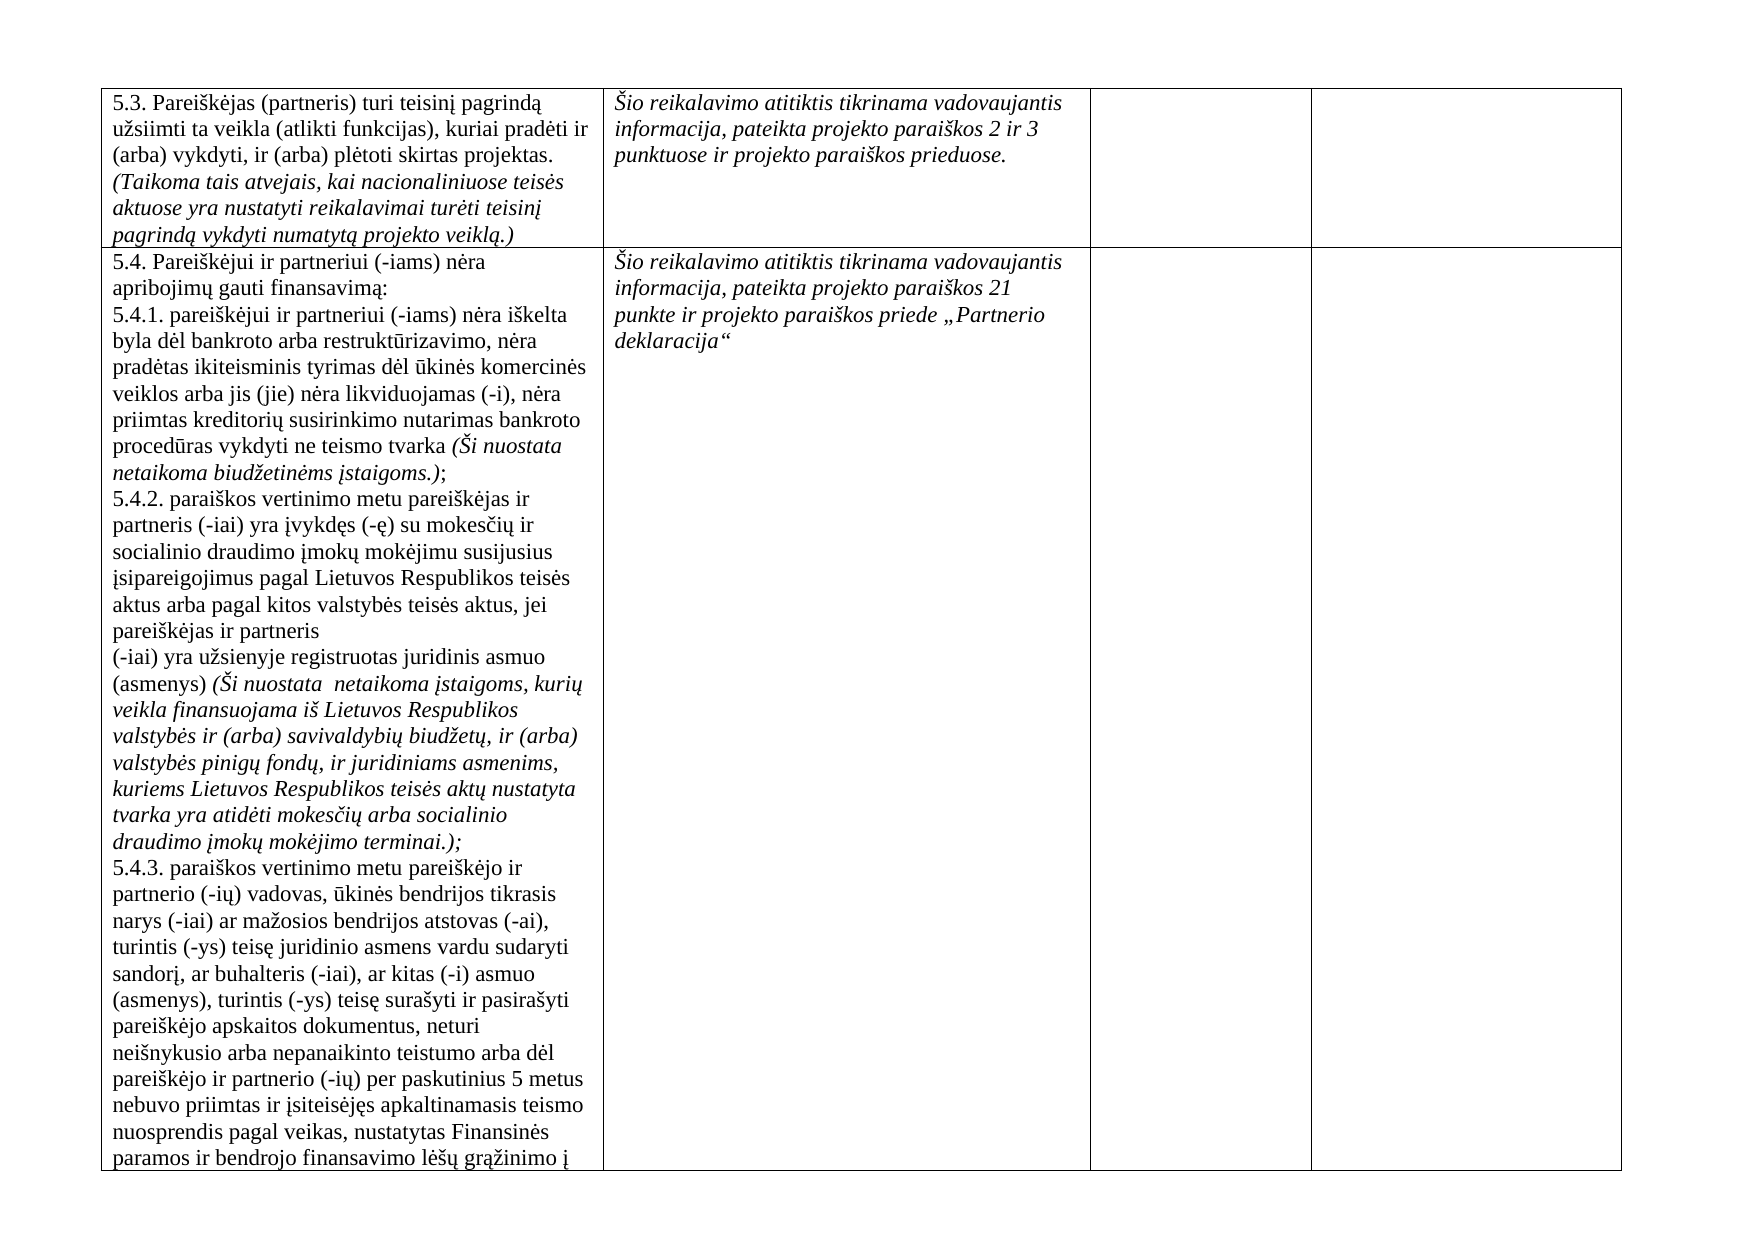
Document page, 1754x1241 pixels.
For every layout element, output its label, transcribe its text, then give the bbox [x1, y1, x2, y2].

table_cell [1312, 248, 1621, 1170]
table_cell [1091, 89, 1311, 247]
table_cell Šio reikalavimo atitiktis tikrinama vadovaujantis informacija, pateikta projekto paraiškos 21 punkte ir projekto paraiškos priede „Partnerio deklaracija“ [604, 248, 1090, 1170]
table_cell 5.3. Pareiškėjas (partneris) turi teisinį pagrindą užsiimti ta veikla (atlikti funkcijas), kuriai pradėti ir (arba) vykdyti, ir (arba) plėtoti skirtas projektas. (Taikoma tais atvejais, kai nacionaliniuose teisės aktuose yra nustatyti reikalavimai turėti teisinį pagrindą vykdyti numatytą projekto veiklą.) [102, 89, 603, 247]
table_cell [1312, 89, 1621, 247]
table_cell Šio reikalavimo atitiktis tikrinama vadovaujantis informacija, pateikta projekto paraiškos 2 ir 3 punktuose ir projekto paraiškos prieduose. [604, 89, 1090, 247]
table_cell 5.4. Pareiškėjui ir partneriui (-iams) nėra apribojimų gauti finansavimą: 5.4.1. pareiškėjui ir partneriui (-iams) nėra iškelta byla dėl bankroto arba restruktūrizavimo, nėra pradėtas ikiteisminis tyrimas dėl ūkinės komercinės veiklos arba jis (jie) nėra likviduojamas (-i), nėra priimtas kreditorių susirinkimo nutarimas bankroto procedūras vykdyti ne teismo tvarka (Ši nuostata netaikoma biudžetinėms įstaigoms.); 5.4.2. paraiškos vertinimo metu pareiškėjas ir partneris (-iai) yra įvykdęs (-ę) su mokesčių ir socialinio draudimo įmokų mokėjimu susijusius įsipareigojimus pagal Lietuvos Respublikos teisės aktus arba pagal kitos valstybės teisės aktus, jei pareiškėjas ir partneris (-iai) yra užsienyje registruotas juridinis asmuo (asmenys) (Ši nuostata netaikoma įstaigoms, kurių veikla finansuojama iš Lietuvos Respublikos valstybės ir (arba) savivaldybių biudžetų, ir (arba) valstybės pinigų fondų, ir juridiniams asmenims, kuriems Lietuvos Respublikos teisės aktų nustatyta tvarka yra atidėti mokesčių arba socialinio draudimo įmokų mokėjimo terminai.); 5.4.3. paraiškos vertinimo metu pareiškėjo ir partnerio (-ių) vadovas, ūkinės bendrijos tikrasis narys (-iai) ar mažosios bendrijos atstovas (-ai), turintis (-ys) teisę juridinio asmens vardu sudaryti sandorį, ar buhalteris (-iai), ar kitas (-i) asmuo (asmenys), turintis (-ys) teisę surašyti ir pasirašyti pareiškėjo apskaitos dokumentus, neturi neišnykusio arba nepanaikinto teistumo arba dėl pareiškėjo ir partnerio (-ių) per paskutinius 5 metus nebuvo priimtas ir įsiteisėjęs apkaltinamasis teismo nuosprendis pagal veikas, nustatytas Finansinės paramos ir bendrojo finansavimo lėšų grąžinimo į [102, 248, 603, 1170]
table_cell [1091, 248, 1311, 1170]
